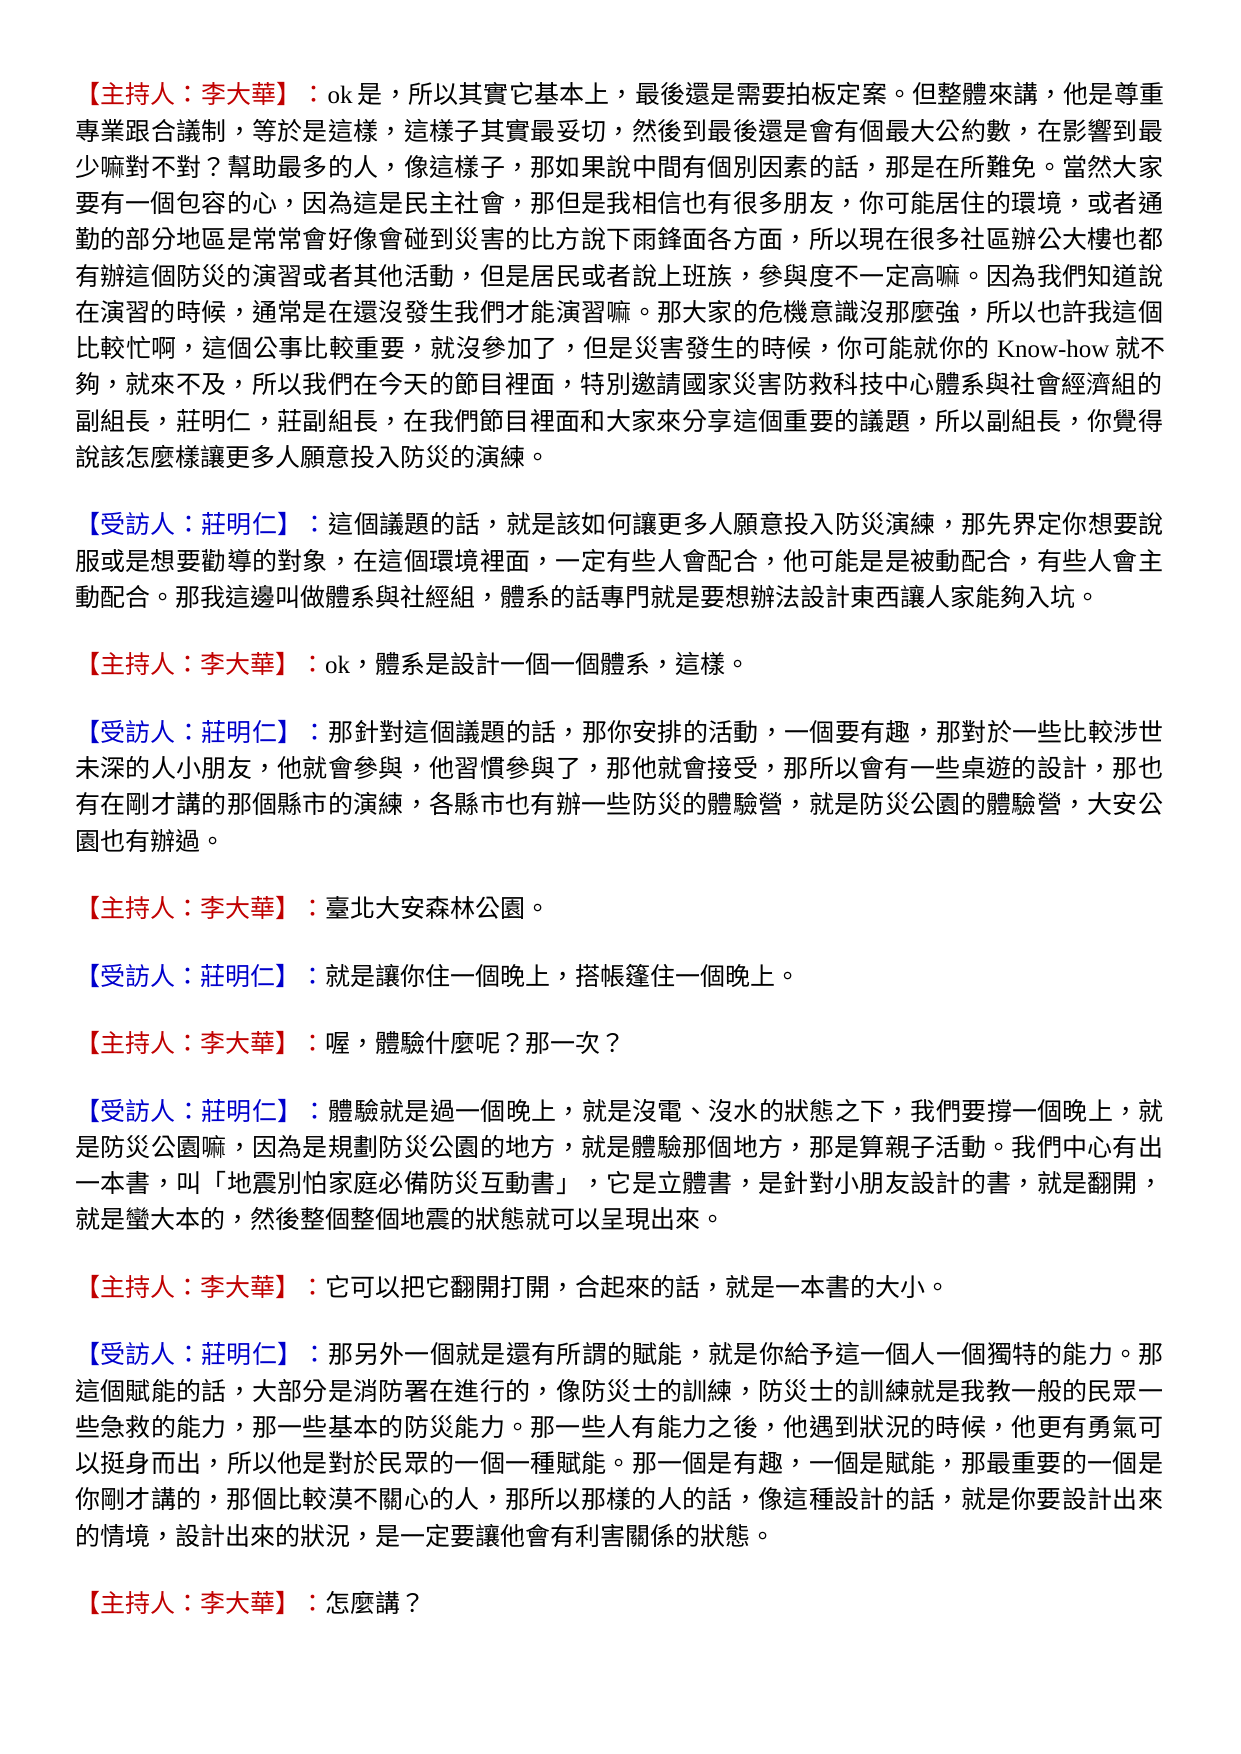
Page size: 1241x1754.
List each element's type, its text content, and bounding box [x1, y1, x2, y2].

subtitle 【主持人：李大華】：ok，體系是設計一個一個體系，這樣。 [75, 645, 1165, 681]
subtitle 【主持人：李大華】：臺北大安森林公園。 [75, 889, 1165, 925]
subtitle 【受訪人：莊明仁】：就是讓你住一個晚上，搭帳篷住一個晚上。 [75, 956, 1165, 992]
subtitle 【主持人：李大華】：怎麼講？ [75, 1584, 1165, 1620]
subtitle 【主持人：李大華】：ok是，所以其實它基本上，最後還是需要拍板定案。但整體來講，他是尊重專業跟合議制，等於是這樣，這樣子其實最妥切，然後到最後還是會有個最大公約數，在影響到最少嘛對不對？幫助最多的人，像這樣子，那如果說中間有個別因素的話，那是在所難免。當然大家要有一個包容的心，因為這是民主社會，那但是我相信也有很多朋友，你可能居住的環境，或者通勤的部分地區是常常會好像會碰到災害的比方說下雨鋒面各方面，所以現在很多社區辦公大樓也都有辦這個防災的演習或者其他活動，但是居民或者說上班族，參與度不一定高嘛。因為我們知道說在演習的時候，通常是在還沒發生我們才能演習嘛。那大家的危機意識沒那麼強，所以也許我這個比較忙啊，這個公事比較重要，就沒參加了，但是災害發生的時候，你可能就你的Know-how就不夠，就來不及，所以我們在今天的節目裡面，特別邀請國家災害防救科技中心體系與社會經濟組的副組長，莊明仁，莊副組長，在我們節目裡面和大家來分享這個重要的議題，所以副組長，你覺得說該怎麼樣讓更多人願意投入防災的演練。 [75, 75, 1165, 474]
subtitle 【受訪人：莊明仁】：這個議題的話，就是該如何讓更多人願意投入防災演練，那先界定你想要說服或是想要勸導的對象，在這個環境裡面，一定有些人會配合，他可能是是被動配合，有些人會主動配合。那我這邊叫做體系與社經組，體系的話專門就是要想辦法設計東西讓人家能夠入坑。 [75, 505, 1165, 614]
subtitle 【受訪人：莊明仁】：體驗就是過一個晚上，就是沒電、沒水的狀態之下，我們要撐一個晚上，就是防災公園嘛，因為是規劃防災公園的地方，就是體驗那個地方，那是算親子活動。我們中心有出一本書，叫「地震別怕家庭必備防災互動書」，它是立體書，是針對小朋友設計的書，就是翻開，就是蠻大本的，然後整個整個地震的狀態就可以呈現出來。 [75, 1091, 1165, 1236]
subtitle 【主持人：李大華】：喔，體驗什麼呢？那一次？ [75, 1024, 1165, 1060]
subtitle 【主持人：李大華】：它可以把它翻開打開，合起來的話，就是一本書的大小。 [75, 1267, 1165, 1304]
subtitle 【受訪人：莊明仁】：那針對這個議題的話，那你安排的活動，一個要有趣，那對於一些比較涉世未深的人小朋友，他就會參與，他習慣參與了，那他就會接受，那所以會有一些桌遊的設計，那也有在剛才講的那個縣市的演練，各縣市也有辦一些防災的體驗營，就是防災公園的體驗營，大安公園也有辦過。 [75, 712, 1165, 857]
subtitle 【受訪人：莊明仁】：那另外一個就是還有所謂的賦能，就是你給予這一個人一個獨特的能力。那這個賦能的話，大部分是消防署在進行的，像防災士的訓練，防災士的訓練就是我教一般的民眾一些急救的能力，那一些基本的防災能力。那一些人有能力之後，他遇到狀況的時候，他更有勇氣可以挺身而出，所以他是對於民眾的一個一種賦能。那一個是有趣，一個是賦能，那最重要的一個是你剛才講的，那個比較漠不關心的人，那所以那樣的人的話，像這種設計的話，就是你要設計出來的情境，設計出來的狀況，是一定要讓他會有利害關係的狀態。 [75, 1335, 1165, 1552]
